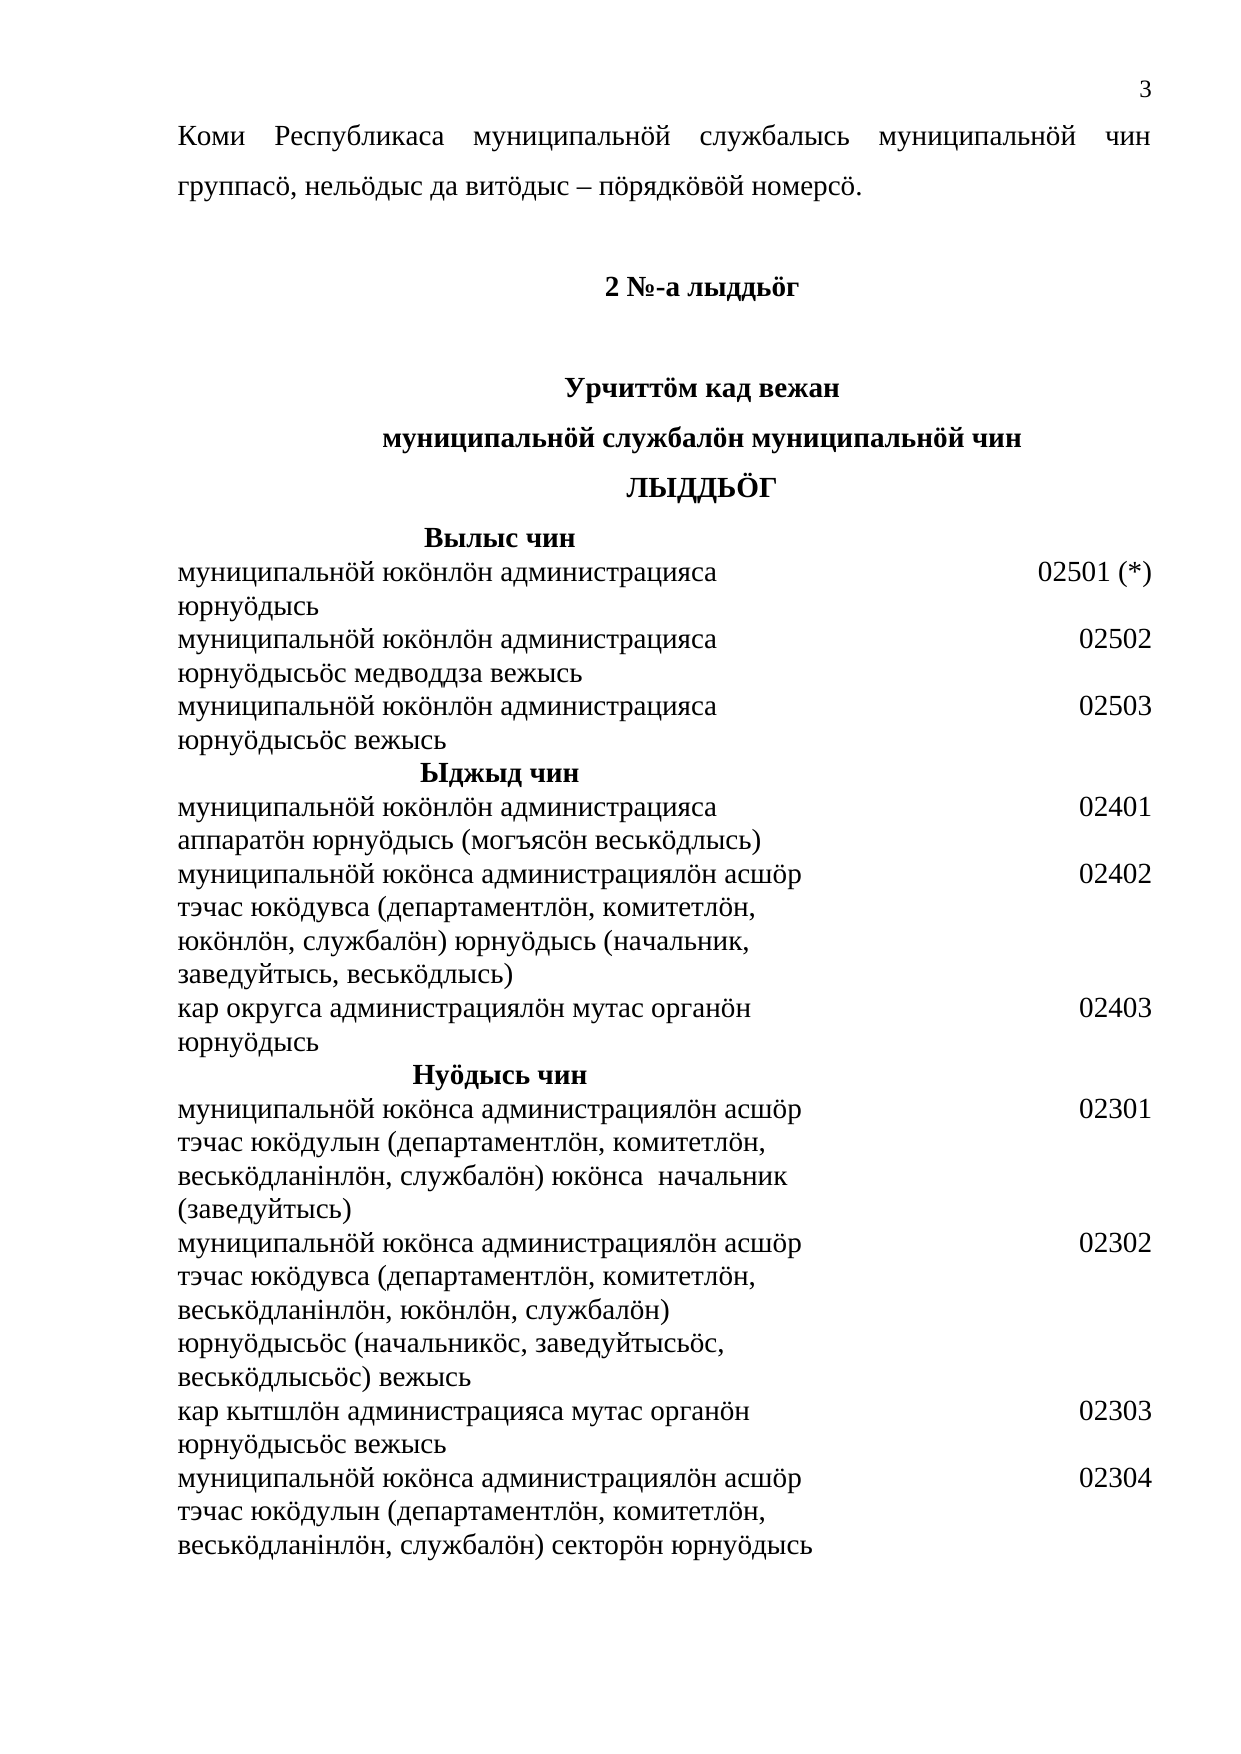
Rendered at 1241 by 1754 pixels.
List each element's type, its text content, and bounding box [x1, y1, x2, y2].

table_cell [166, 1594, 833, 1627]
text 2 №-а лыддьöг [177, 269, 1152, 303]
text муниципальнöй службалöн муниципальнöй чин [177, 420, 1152, 453]
table_cell кар округса администрациялöн мутас органöн юрнуöдысь [166, 990, 833, 1057]
table_cell 02304 [834, 1460, 1163, 1594]
table_cell 02302 [834, 1225, 1163, 1393]
table_cell [834, 1057, 1163, 1091]
table_cell муниципальнöй юкöнса администрациялöн асшöр тэчас юкöдулын (департаментлöн, комитетлöн, веськöдланiнлöн, службалöн) юкöнса начальник (заведуйтысь) [166, 1091, 833, 1225]
table_cell 02301 [834, 1091, 1163, 1225]
table_cell 02303 [834, 1393, 1163, 1460]
table_cell 02503 [834, 688, 1163, 755]
text Урчиттöм кад вежан [177, 370, 1152, 403]
table_cell муниципальнöй юкöнса администрациялöн асшöр тэчас юкöдулын (департаментлöн, комитетлöн, веськöдланiнлöн, службалöн) секторöн юрнуöдысь [166, 1460, 833, 1594]
table_cell [834, 755, 1163, 789]
text Коми Республикаса муниципальнöй службалысь муниципальнöй чин группасö, нельöдыс да витöдыс – пöрядкöвöй номерсö. [177, 118, 1152, 202]
table_cell муниципальнöй юкöнлöн администрацияса аппаратöн юрнуöдысь (могъясöн веськöдлысь) [166, 789, 833, 856]
table_cell 02501 (*) [834, 554, 1163, 621]
table_cell 02403 [834, 990, 1163, 1057]
table_cell Ыджыд чин [166, 755, 833, 789]
table_cell кар кытшлöн администрацияса мутас органöн юрнуöдысьöс вежысь [166, 1393, 833, 1460]
table_cell 02402 [834, 856, 1163, 990]
table_cell муниципальнöй юкöнлöн администрацияса юрнуöдысь [166, 554, 833, 621]
table_header Вылыс чин [166, 521, 833, 554]
text ЛЫДДЬÖГ [177, 470, 1152, 504]
table_cell Нуöдысь чин [166, 1057, 833, 1091]
table_header [834, 521, 1163, 554]
table_cell [834, 1594, 1163, 1627]
table_cell муниципальнöй юкöнлöн администрацияса юрнуöдысьöс медводдза вежысь [166, 621, 833, 688]
table_cell муниципальнöй юкöнса администрациялöн асшöр тэчас юкöдувса (департаментлöн, комитетлöн, юкöнлöн, службалöн) юрнуöдысь (начальник, заведуйтысь, веськöдлысь) [166, 856, 833, 990]
table_cell 02401 [834, 789, 1163, 856]
table_cell 02502 [834, 621, 1163, 688]
table_cell муниципальнöй юкöнса администрациялöн асшöр тэчас юкöдувса (департаментлöн, комитетлöн, веськöдланiнлöн, юкöнлöн, службалöн) юрнуöдысьöс (начальникöс, заведуйтысьöс, веськöдлысьöс) вежысь [166, 1225, 833, 1393]
table_cell муниципальнöй юкöнлöн администрацияса юрнуöдысьöс вежысь [166, 688, 833, 755]
